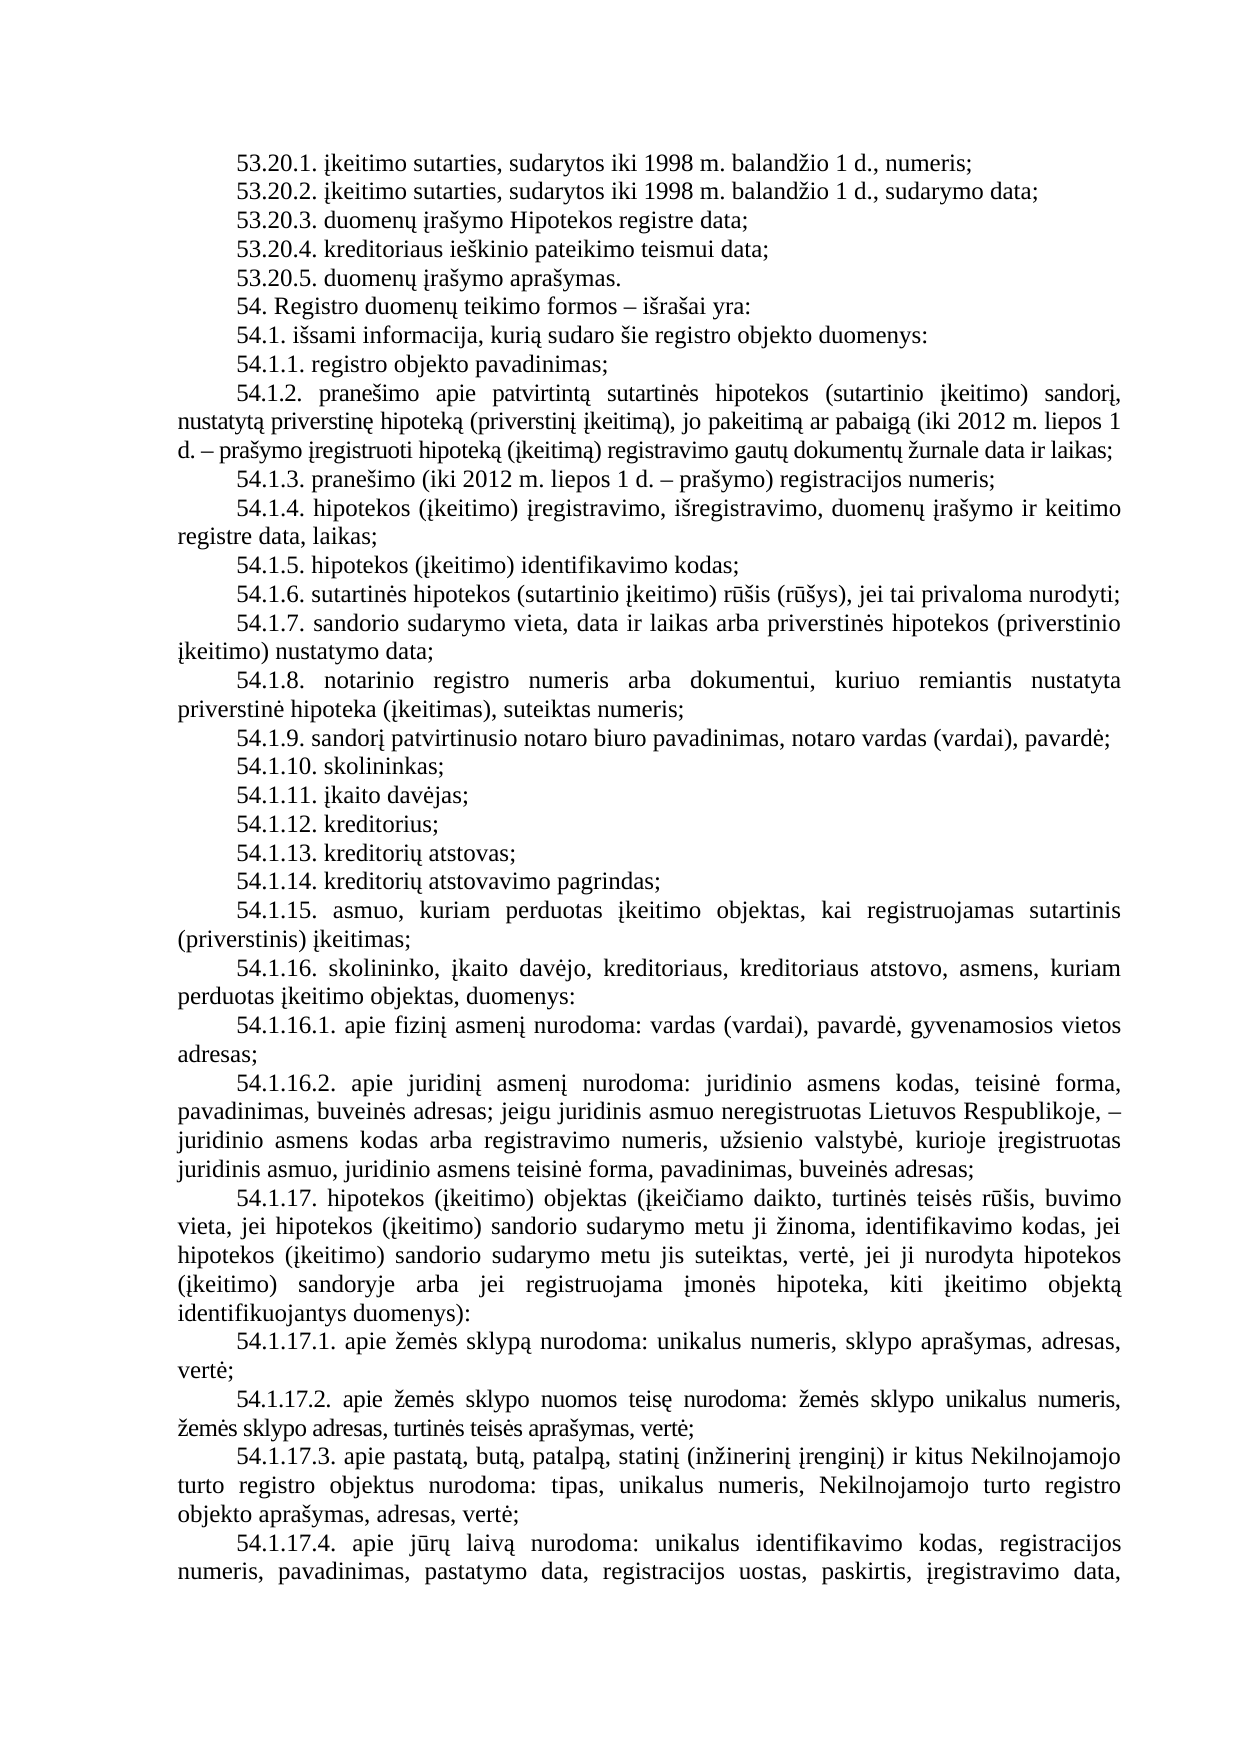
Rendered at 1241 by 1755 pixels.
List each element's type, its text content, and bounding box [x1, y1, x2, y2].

text 54.1.4. hipotekos (įkeitimo) įregistravimo, išregistravimo, duomenų įrašymo ir keitimo registre data, laikas; [177, 493, 1122, 550]
text 54.1.17.3. apie pastatą, butą, patalpą, statinį (inžinerinį įrenginį) ir kitus Nekilnojamojo turto registro objektus nurodoma: tipas, unikalus numeris, Nekilnojamojo turto registro objekto aprašymas, adresas, vertė; [177, 1441, 1122, 1528]
text 54.1.3. pranešimo (iki 2012 m. liepos 1 d. – prašymo) registracijos numeris; [177, 464, 1122, 493]
text 53.20.5. duomenų įrašymo aprašymas. [177, 263, 1122, 291]
text 54.1.17. hipotekos (įkeitimo) objektas (įkeičiamo daikto, turtinės teisės rūšis, buvimo vieta, jei hipotekos (įkeitimo) sandorio sudarymo metu ji žinoma, identifikavimo kodas, jei hipotekos (įkeitimo) sandorio sudarymo metu jis suteiktas, vertė, jei ji nurodyta hipotekos (įkeitimo) sandoryje arba jei registruojama įmonės hipoteka, kiti įkeitimo objektą identifikuojantys duomenys): [177, 1183, 1122, 1326]
text 54.1.9. sandorį patvirtinusio notaro biuro pavadinimas, notaro vardas (vardai), pavardė; [177, 723, 1122, 751]
text 54.1.17.1. apie žemės sklypą nurodoma: unikalus numeris, sklypo aprašymas, adresas, vertė; [177, 1326, 1122, 1384]
text 54.1.6. sutartinės hipotekos (sutartinio įkeitimo) rūšis (rūšys), jei tai privaloma nurodyti; [177, 579, 1122, 608]
text 54.1.14. kreditorių atstovavimo pagrindas; [177, 866, 1122, 895]
text 54.1. išsami informacija, kurią sudaro šie registro objekto duomenys: [177, 320, 1122, 349]
text 54.1.16.2. apie juridinį asmenį nurodoma: juridinio asmens kodas, teisinė forma, pavadinimas, buveinės adresas; jeigu juridinis asmuo neregistruotas Lietuvos Respublikoje, – juridinio asmens kodas arba registravimo numeris, užsienio valstybė, kurioje įregistruotas juridinis asmuo, juridinio asmens teisinė forma, pavadinimas, buveinės adresas; [177, 1068, 1122, 1183]
text 54.1.16.1. apie fizinį asmenį nurodoma: vardas (vardai), pavardė, gyvenamosios vietos adresas; [177, 1010, 1122, 1068]
text 54.1.5. hipotekos (įkeitimo) identifikavimo kodas; [177, 550, 1122, 579]
text 54.1.8. notarinio registro numeris arba dokumentui, kuriuo remiantis nustatyta priverstinė hipoteka (įkeitimas), suteiktas numeris; [177, 665, 1122, 723]
text 54.1.10. skolininkas; [177, 751, 1122, 780]
text 53.20.1. įkeitimo sutarties, sudarytos iki 1998 m. balandžio 1 d., numeris; [177, 148, 1122, 176]
text 54.1.16. skolininko, įkaito davėjo, kreditoriaus, kreditoriaus atstovo, asmens, kuriam perduotas įkeitimo objektas, duomenys: [177, 953, 1122, 1010]
text 53.20.4. kreditoriaus ieškinio pateikimo teismui data; [177, 234, 1122, 263]
text 53.20.2. įkeitimo sutarties, sudarytos iki 1998 m. balandžio 1 d., sudarymo data; [177, 176, 1122, 205]
text 54.1.15. asmuo, kuriam perduotas įkeitimo objektas, kai registruojamas sutartinis (priverstinis) įkeitimas; [177, 895, 1122, 953]
text 54.1.17.4. apie jūrų laivą nurodoma: unikalus identifikavimo kodas, registracijos numeris, pavadinimas, pastatymo data, registracijos uostas, paskirtis, įregistravimo data, [177, 1528, 1122, 1585]
text 54.1.13. kreditorių atstovas; [177, 838, 1122, 866]
text 54.1.11. įkaito davėjas; [177, 780, 1122, 809]
text 54. Registro duomenų teikimo formos – išrašai yra: [177, 291, 1122, 320]
text 54.1.17.2. apie žemės sklypo nuomos teisę nurodoma: žemės sklypo unikalus numeris, žemės sklypo adresas, turtinės teisės aprašymas, vertė; [177, 1384, 1122, 1441]
text 54.1.2. pranešimo apie patvirtintą sutartinės hipotekos (sutartinio įkeitimo) sandorį, nustatytą priverstinę hipoteką (priverstinį įkeitimą), jo pakeitimą ar pabaigą (iki 2012 m. liepos 1 d. – prašymo įregistruoti hipoteką (įkeitimą) registravimo gautų dokumentų žurnale data ir laikas; [177, 378, 1122, 464]
text 54.1.7. sandorio sudarymo vieta, data ir laikas arba priverstinės hipotekos (priverstinio įkeitimo) nustatymo data; [177, 608, 1122, 665]
text 53.20.3. duomenų įrašymo Hipotekos registre data; [177, 205, 1122, 234]
text 54.1.1. registro objekto pavadinimas; [177, 349, 1122, 378]
text 54.1.12. kreditorius; [177, 809, 1122, 838]
